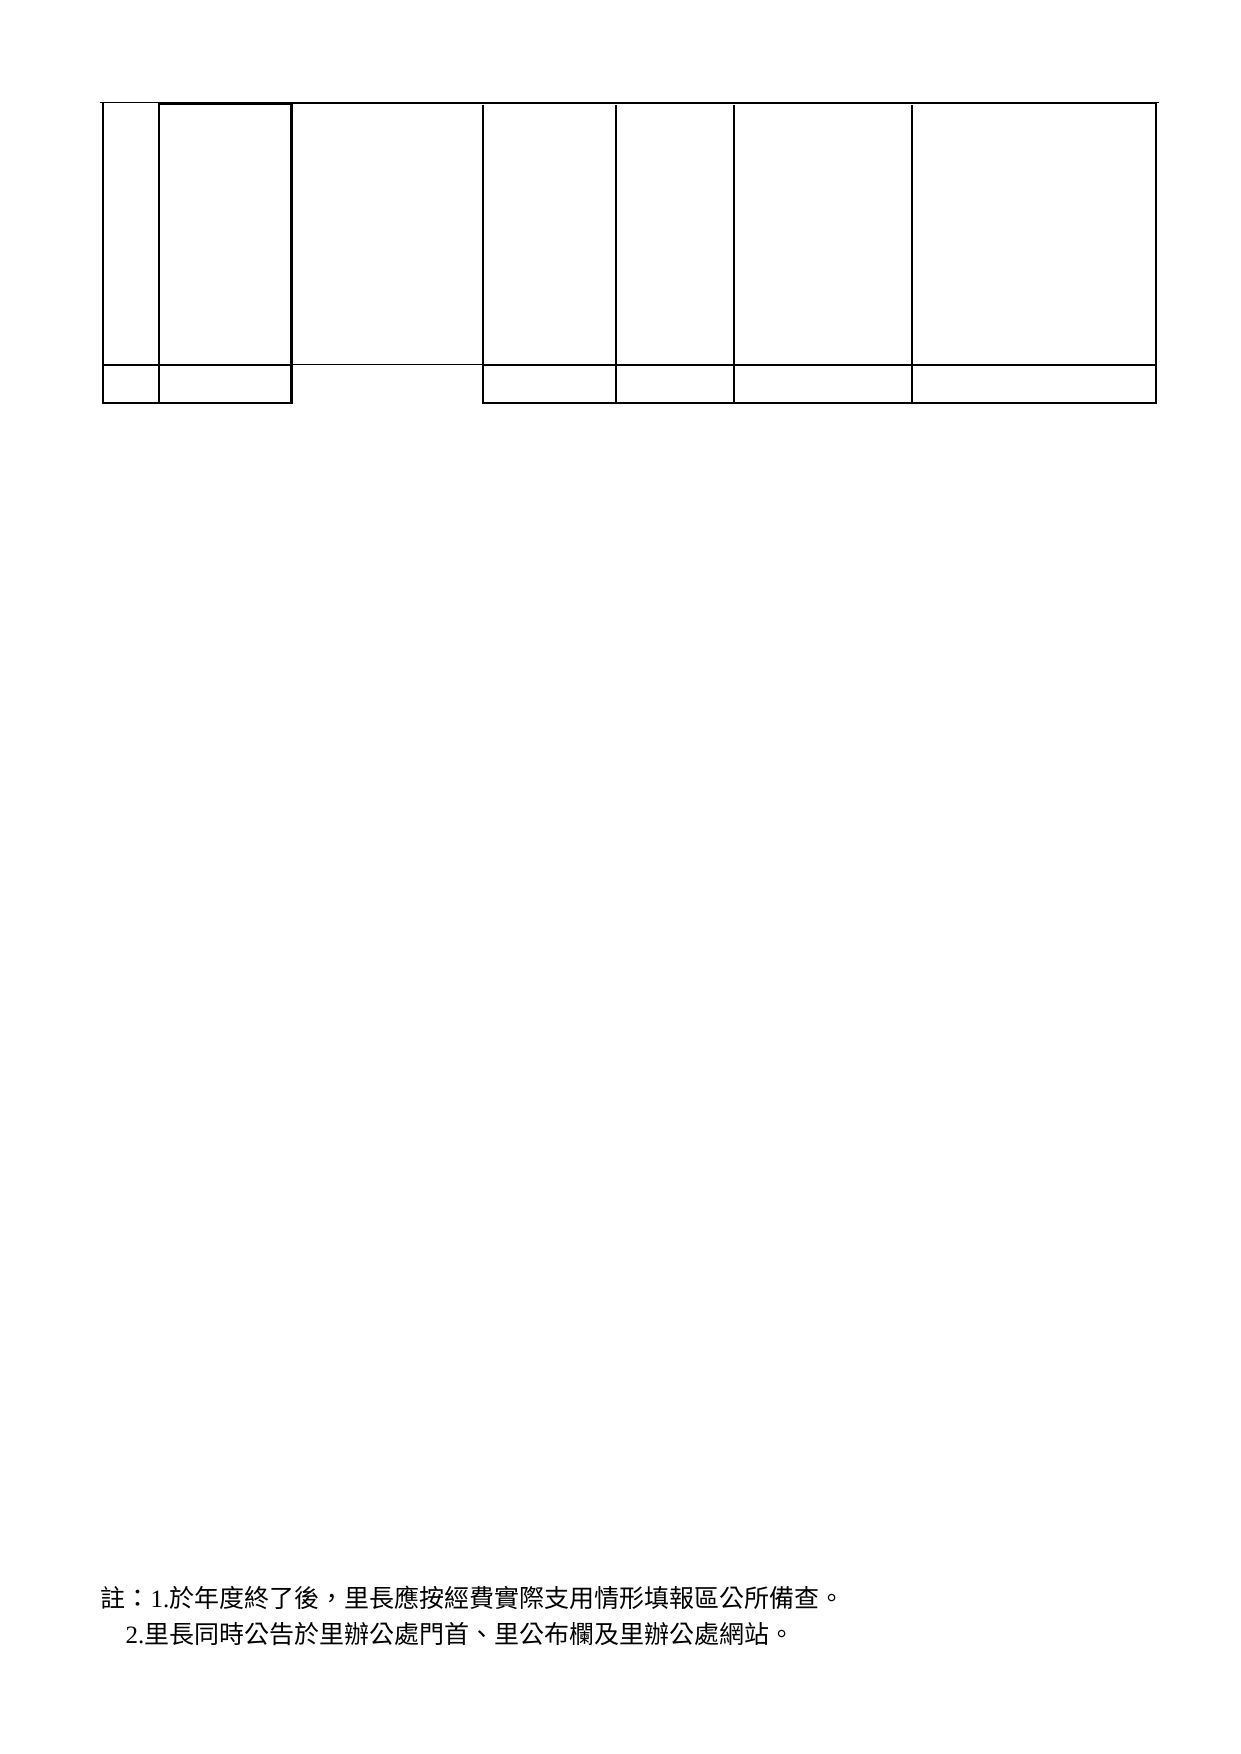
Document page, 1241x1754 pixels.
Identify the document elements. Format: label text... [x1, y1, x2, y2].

table_header 小型資訊看板施作 [293, 104, 483, 364]
table_cell [1220, 102, 1240, 589]
table_cell [100, 664, 1159, 701]
table_cell [1220, 664, 1240, 701]
table_header 宥鑫企業有限公司，統編：66526337，地址：新北市中華路1段70巷39號，電話：0917-788-117。 [912, 104, 1155, 364]
table_header 依據110年 度幸福里第 1次里鄰工 作會報討論事 事項決議通 過 [160, 105, 290, 364]
table_cell [1189, 102, 1219, 589]
table_cell 台灣菸酒股份有限公司，統編：01147707，台酒艋舺營業所地址：台北市和平西路2段190巷11號 ，電話02-2308-9398。 如意搬運行，統編：03185733，地址：新北市永元路17巷3號，電話：02-8661-6226。 森活禮品行，統編：53094553，地址：台北市忠孝東路5段1-3號14樓，電話：02-2759-5205 [913, 366, 1155, 402]
table_cell [1220, 589, 1240, 664]
table_cell [1189, 589, 1219, 664]
table_cell 11 [104, 366, 158, 402]
table_header 經常門 53,000元 [483, 104, 616, 364]
table_cell [1189, 664, 1219, 701]
table_cell 110.12.21 110.12.21 110.12.13 [617, 366, 733, 402]
table_header 促進資訊交流，加強市政宣導 [734, 104, 912, 364]
table_cell [100, 103, 1159, 589]
table_cell 防疫用品 臺酒75%防疫 清潔酒精16箱 14,399元 載送酒精貨運 行運費800元 酒精濕紙巾 5箱(600包) 12,000元 [293, 365, 482, 402]
table_cell [100, 589, 1159, 664]
table_cell [1159, 102, 1189, 589]
table_cell [1159, 664, 1189, 701]
table_cell [1159, 589, 1189, 664]
table_header 110.12.13 [616, 104, 734, 364]
table_header 10 [104, 103, 158, 364]
table_cell 依據110年 度幸福里第 1次里鄰工 作會報討論事 事項決議通 過 [160, 366, 290, 402]
table_cell 提升防疫效能， 加強環境清潔。 [735, 366, 911, 402]
table_cell 經常門 27,158元 (發票金 額27,199 元，里長 自籌41元) [484, 366, 615, 402]
